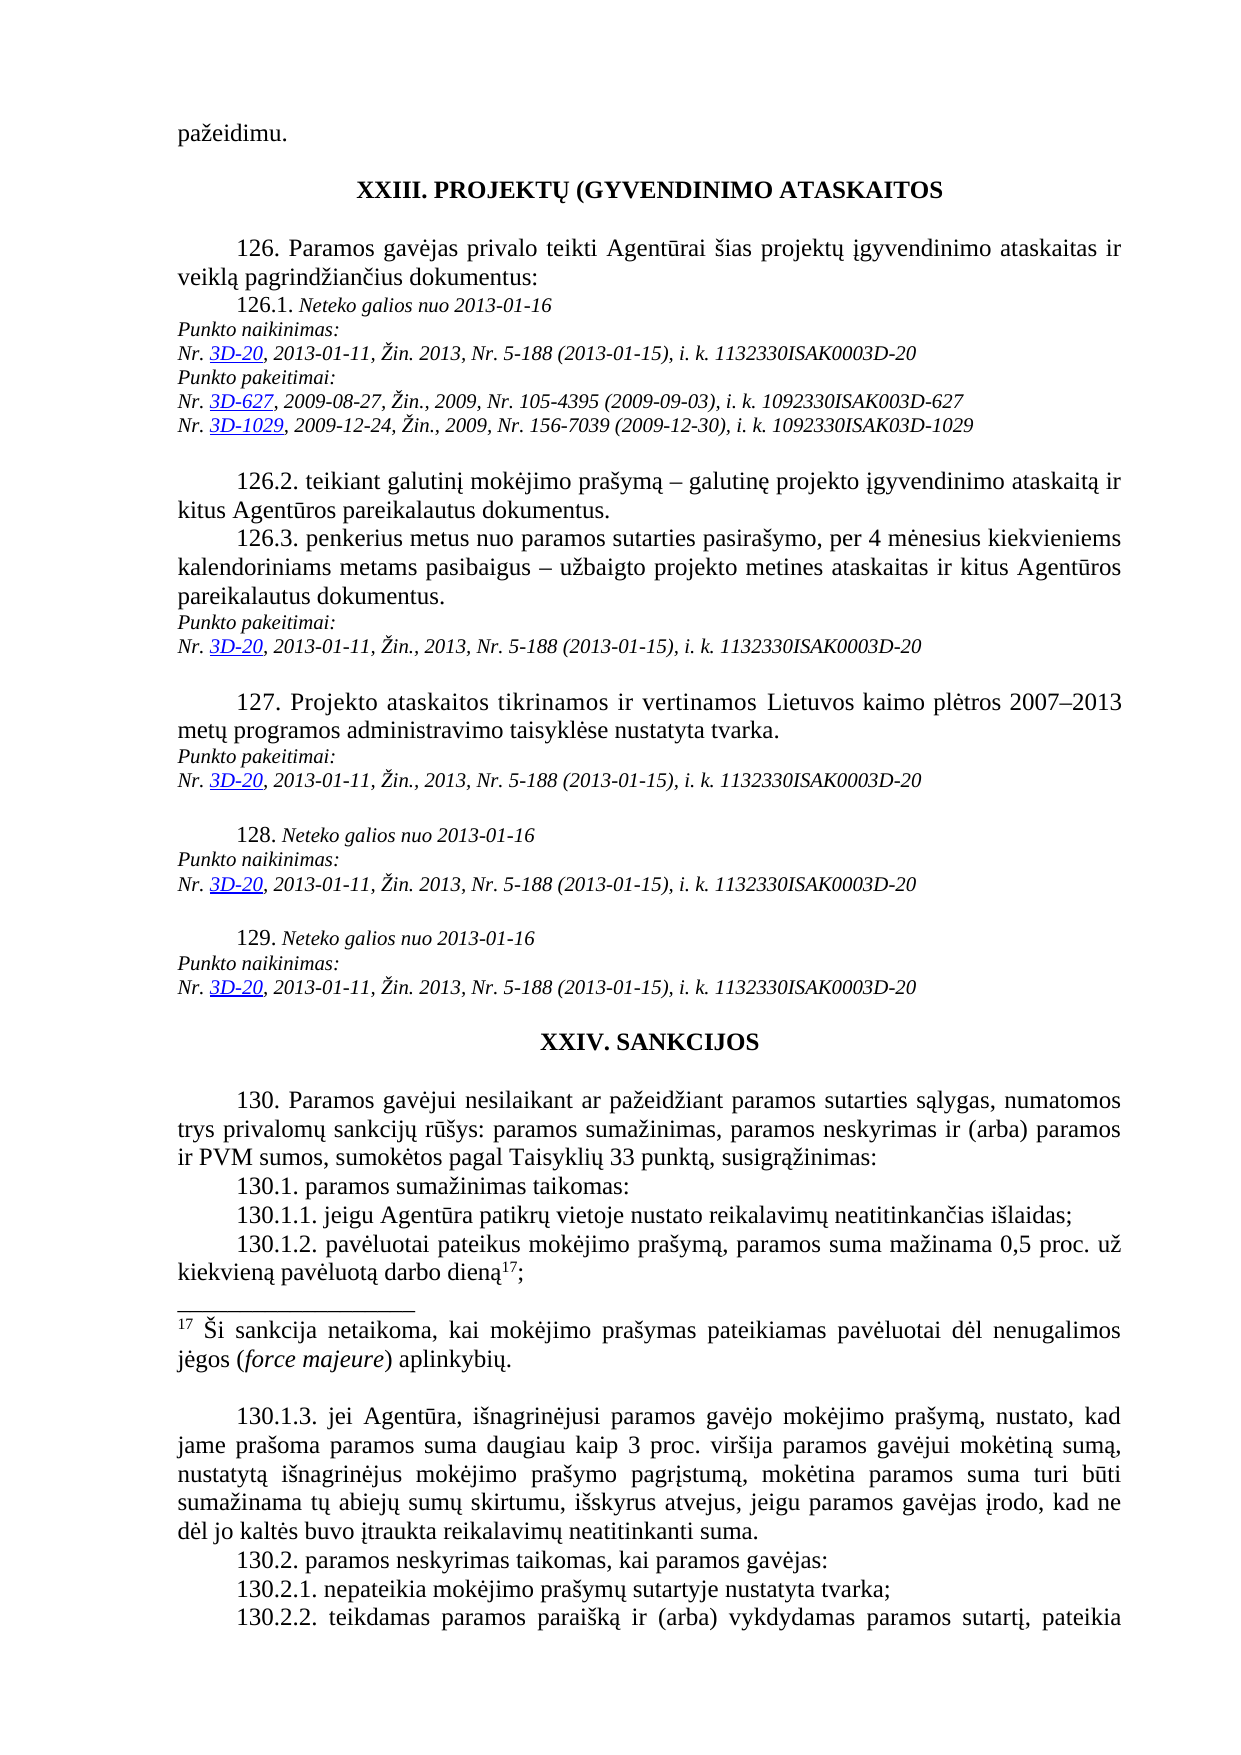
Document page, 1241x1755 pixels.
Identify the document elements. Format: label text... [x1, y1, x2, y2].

text Nr. 3D-20, 2013-01-11, Žin., 2013, Nr. 5-188 (2013-01-15), i. k. 1132330ISAK0003D-20 [177, 768, 1122, 792]
text 130.1. paramos sumažinimas taikomas: [177, 1171, 1122, 1200]
text Nr. 3D-20, 2013-01-11, Žin., 2013, Nr. 5-188 (2013-01-15), i. k. 1132330ISAK0003D-20 [177, 634, 1122, 658]
text XXIV. SANKCIJOS [177, 1027, 1122, 1056]
text 127. Projekto ataskaitos tikrinamos ir vertinamos Lietuvos kaimo plėtros 2007–2013 metų programos administravimo taisyklėse nustatyta tvarka. [177, 687, 1122, 744]
text Punkto naikinimas: [177, 951, 1122, 975]
text 130.2.2. teikdamas paramos paraišką ir (arba) vykdydamas paramos sutartį, pateikia [177, 1602, 1122, 1631]
text pažeidimu. [177, 118, 1122, 147]
text Nr. 3D-627, 2009-08-27, Žin., 2009, Nr. 105-4395 (2009-09-03), i. k. 1092330ISAK003D-627 [177, 389, 1122, 413]
text ___________________ [177, 1286, 1122, 1315]
text 129. Neteko galios nuo 2013-01-16 [177, 924, 1122, 951]
text 126.3. penkerius metus nuo paramos sutarties pasirašymo, per 4 mėnesius kiekvieniems kalendoriniams metams pasibaigus – užbaigto projekto metines ataskaitas ir kitus Agentūros pareikalautus dokumentus. [177, 523, 1122, 610]
text 126. Paramos gavėjas privalo teikti Agentūrai šias projektų įgyvendinimo ataskaitas ir veiklą pagrindžiančius dokumentus: [177, 233, 1122, 291]
text 130. Paramos gavėjui nesilaikant ar pažeidžiant paramos sutarties sąlygas, numatomos trys privalomų sankcijų rūšys: paramos sumažinimas, paramos neskyrimas ir (arba) paramos ir PVM sumos, sumokėtos pagal Taisyklių 33 punktą, susigrąžinimas: [177, 1085, 1122, 1171]
text 17 Ši sankcija netaikoma, kai mokėjimo prašymas pateikiamas pavėluotai dėl nenugalimos jėgos (force majeure) aplinkybių. [177, 1315, 1122, 1372]
text Nr. 3D-20, 2013-01-11, Žin. 2013, Nr. 5-188 (2013-01-15), i. k. 1132330ISAK0003D-20 [177, 975, 1122, 999]
text 130.1.1. jeigu Agentūra patikrų vietoje nustato reikalavimų neatitinkančias išlaidas; [177, 1200, 1122, 1229]
text Punkto pakeitimai: [177, 744, 1122, 768]
text 130.2.1. nepateikia mokėjimo prašymų sutartyje nustatyta tvarka; [177, 1574, 1122, 1602]
text 128. Neteko galios nuo 2013-01-16 [177, 821, 1122, 847]
text Nr. 3D-1029, 2009-12-24, Žin., 2009, Nr. 156-7039 (2009-12-30), i. k. 1092330ISAK03D-1029 [177, 413, 1122, 437]
text 130.1.3. jei Agentūra, išnagrinėjusi paramos gavėjo mokėjimo prašymą, nustato, kad jame prašoma paramos suma daugiau kaip 3 proc. viršija paramos gavėjui mokėtiną sumą, nustatytą išnagrinėjus mokėjimo prašymo pagrįstumą, mokėtina paramos suma turi būti sumažinama tų abiejų sumų skirtumu, išskyrus atvejus, jeigu paramos gavėjas įrodo, kad ne dėl jo kaltės buvo įtraukta reikalavimų neatitinkanti suma. [177, 1401, 1122, 1545]
text Punkto pakeitimai: [177, 610, 1122, 634]
text 130.1.2. pavėluotai pateikus mokėjimo prašymą, paramos suma mažinama 0,5 proc. už kiekvieną pavėluotą darbo dieną17; [177, 1229, 1122, 1286]
text 130.2. paramos neskyrimas taikomas, kai paramos gavėjas: [177, 1545, 1122, 1574]
text Punkto pakeitimai: [177, 365, 1122, 389]
text Nr. 3D-20, 2013-01-11, Žin. 2013, Nr. 5-188 (2013-01-15), i. k. 1132330ISAK0003D-20 [177, 341, 1122, 365]
text XXIII. PROJEKTŲ (GYVENDINIMO ATASKAITOS [177, 176, 1122, 204]
text Punkto naikinimas: [177, 847, 1122, 871]
text Punkto naikinimas: [177, 317, 1122, 341]
text 126.1. Neteko galios nuo 2013-01-16 [177, 291, 1122, 317]
text 126.2. teikiant galutinį mokėjimo prašymą – galutinę projekto įgyvendinimo ataskaitą ir kitus Agentūros pareikalautus dokumentus. [177, 466, 1122, 523]
text Nr. 3D-20, 2013-01-11, Žin. 2013, Nr. 5-188 (2013-01-15), i. k. 1132330ISAK0003D-20 [177, 871, 1122, 896]
